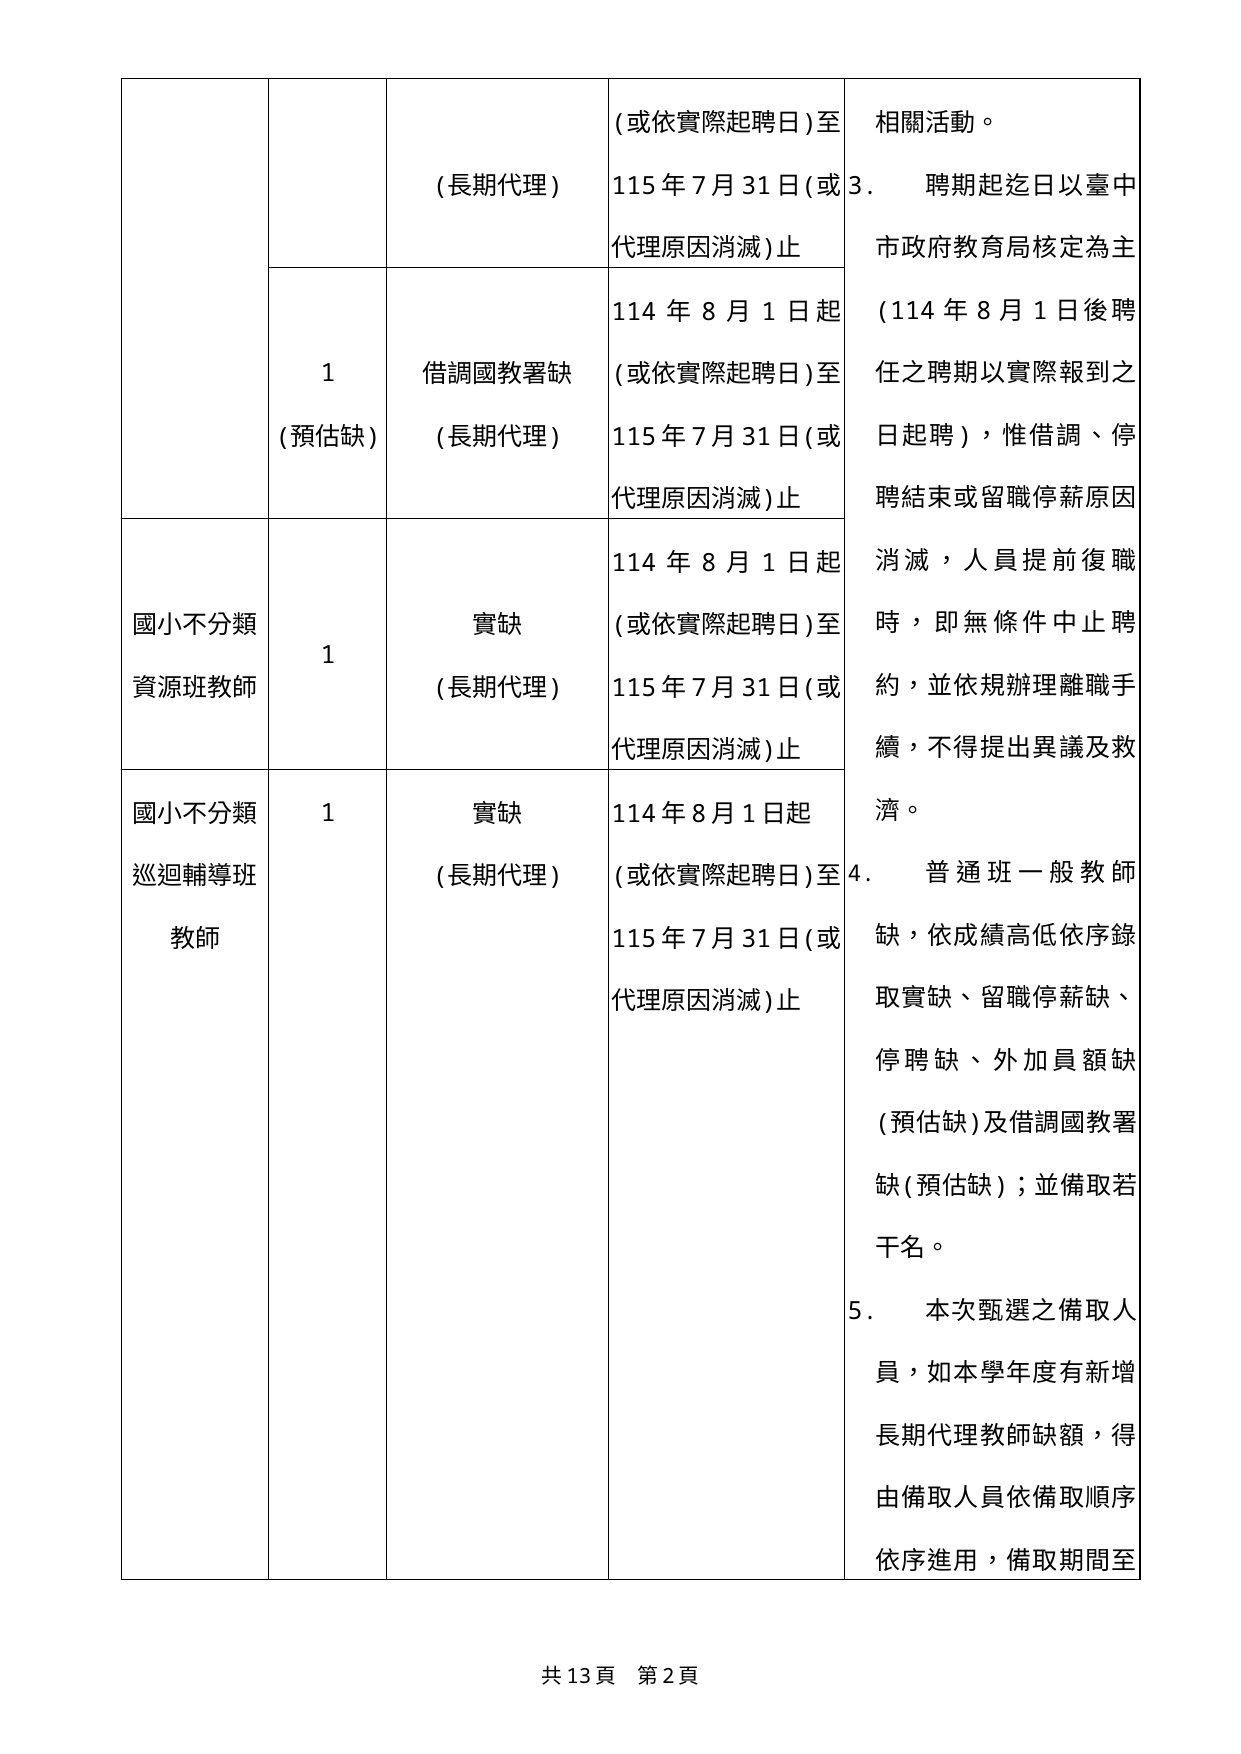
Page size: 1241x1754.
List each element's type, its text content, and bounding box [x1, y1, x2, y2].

table_cell 國小不分類巡迴輔導班教師 [122, 770, 268, 1579]
table_cell 114年8月1日起(或依實際起聘日)至115年7月31日(或代理原因消滅)止 [609, 519, 844, 769]
table_cell 實缺 (長期代理) [387, 770, 608, 1579]
table_cell 本次各類缺額得視教育部國民教育署補助各地方政府114學年度推動國小合理教師員額計畫公文核定函、教師借調狀況調整，如有增減，將配合調整缺額聘用，如經教育局或國教署核定無該項缺額，則該項代理教師錄取資格即取消。 實際授課內容須配合學校需求彈性調配，並須配合學校安排協助相關活動。 聘期起迄日以臺中市政府教育局核定為主(114年8月1日後聘任之聘期以實際報到之日起聘)，惟借調、停聘結束或留職停薪原因消滅，人員提前復職時，即無條件中止聘約，並依規辦理離職手續，不得提出異議及救濟。 普通班一般教師缺，依成績高低依序錄取實缺、留職停薪缺、停聘缺、外加員額缺(預估缺)及借調國教署缺(預估缺)；並備取若干名。 本次甄選之備取人員，如本學年度有新增長期代理教師缺額，得由備取人員依備取順序依序進用，備取期間至各甄選類別代理聘期迄日止；備取期間如有違反報名資格條件者，取消備取資格。 [845, 79, 1139, 1579]
table_cell 1 (預估缺) [269, 268, 386, 518]
table_cell 114年8月1日起(或依實際起聘日)至115年7月31日(或代理原因消滅)止 [609, 268, 844, 518]
table_cell 國小不分類資源班教師 [122, 519, 268, 769]
table_cell 借調國教署缺 (長期代理) [387, 268, 608, 518]
table_cell (長期代理) [387, 79, 608, 267]
table_cell 1 [269, 519, 386, 769]
table_cell [122, 79, 268, 518]
table_cell 1 [269, 770, 386, 1579]
table_cell 實缺 (長期代理) [387, 519, 608, 769]
table_cell (或依實際起聘日)至115年7月31日(或代理原因消滅)止 [609, 79, 844, 267]
table_cell 114年8月1日起(或依實際起聘日)至115年7月31日(或代理原因消滅)止 [609, 770, 844, 1579]
table_cell [269, 79, 386, 267]
